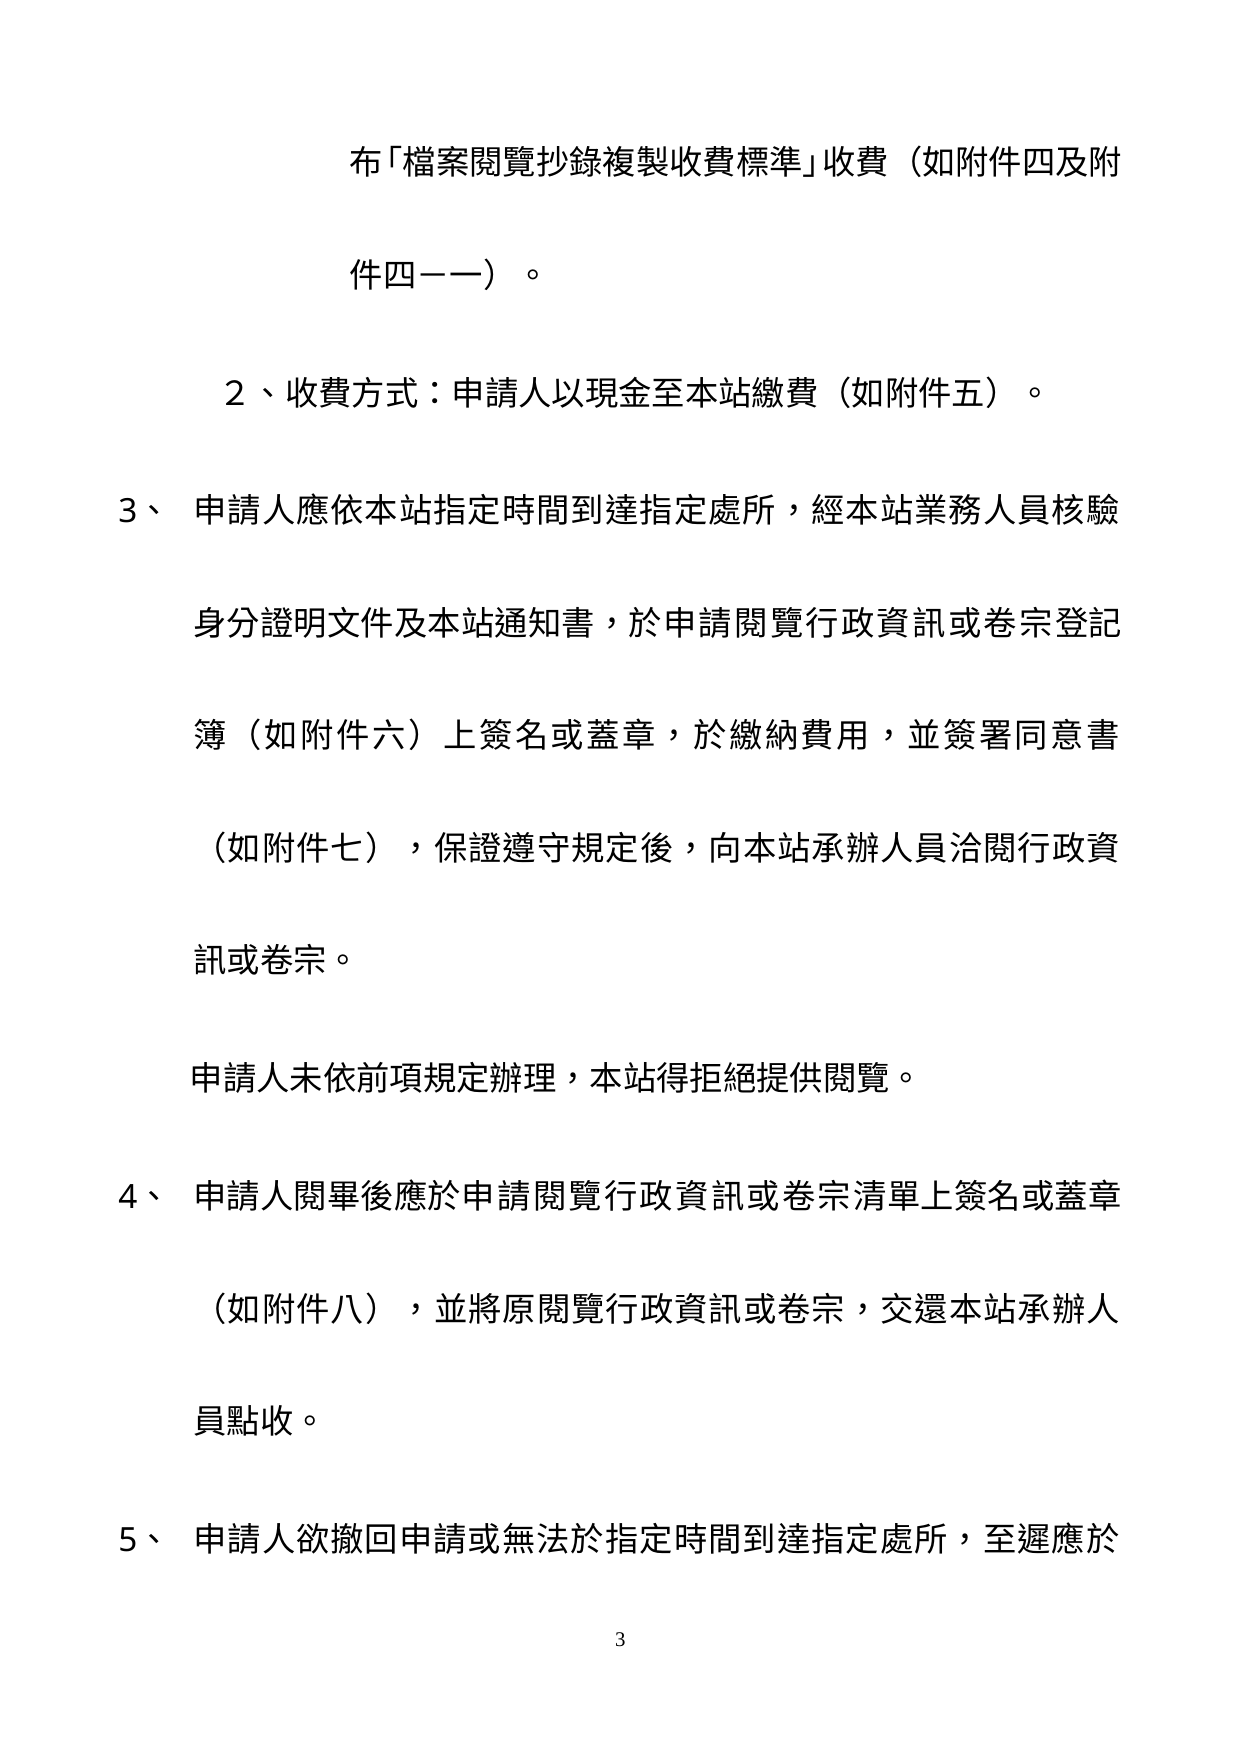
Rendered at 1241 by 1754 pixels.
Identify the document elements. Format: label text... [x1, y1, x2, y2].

text 布「檔案閱覽抄錄複製收費標準」收費（如附件四及附件四－一）。 [218, 123, 1122, 310]
list 申請人欲撤回申請或無法於指定時間到達指定處所，至遲應於 [118, 1499, 1122, 1574]
text 申請人未依前項規定辦理，本站得拒絕提供閱覽。 [118, 1039, 1122, 1114]
list 申請人閱畢後應於申請閱覽行政資訊或卷宗清單上簽名或蓋章（如附件八），並將原閱覽行政資訊或卷宗，交還本站承辦人員點收。 [118, 1157, 1122, 1457]
text ２、收費方式：申請人以現金至本站繳費（如附件五）。 [118, 353, 1122, 428]
list 申請人應依本站指定時間到達指定處所，經本站業務人員核驗身分證明文件及本站通知書，於申請閱覽行政資訊或卷宗登記簿（如附件六）上簽名或蓋章，於繳納費用，並簽署同意書（如附件七），保證遵守規定後，向本站承辦人員洽閱行政資訊或卷宗。 [118, 471, 1122, 996]
